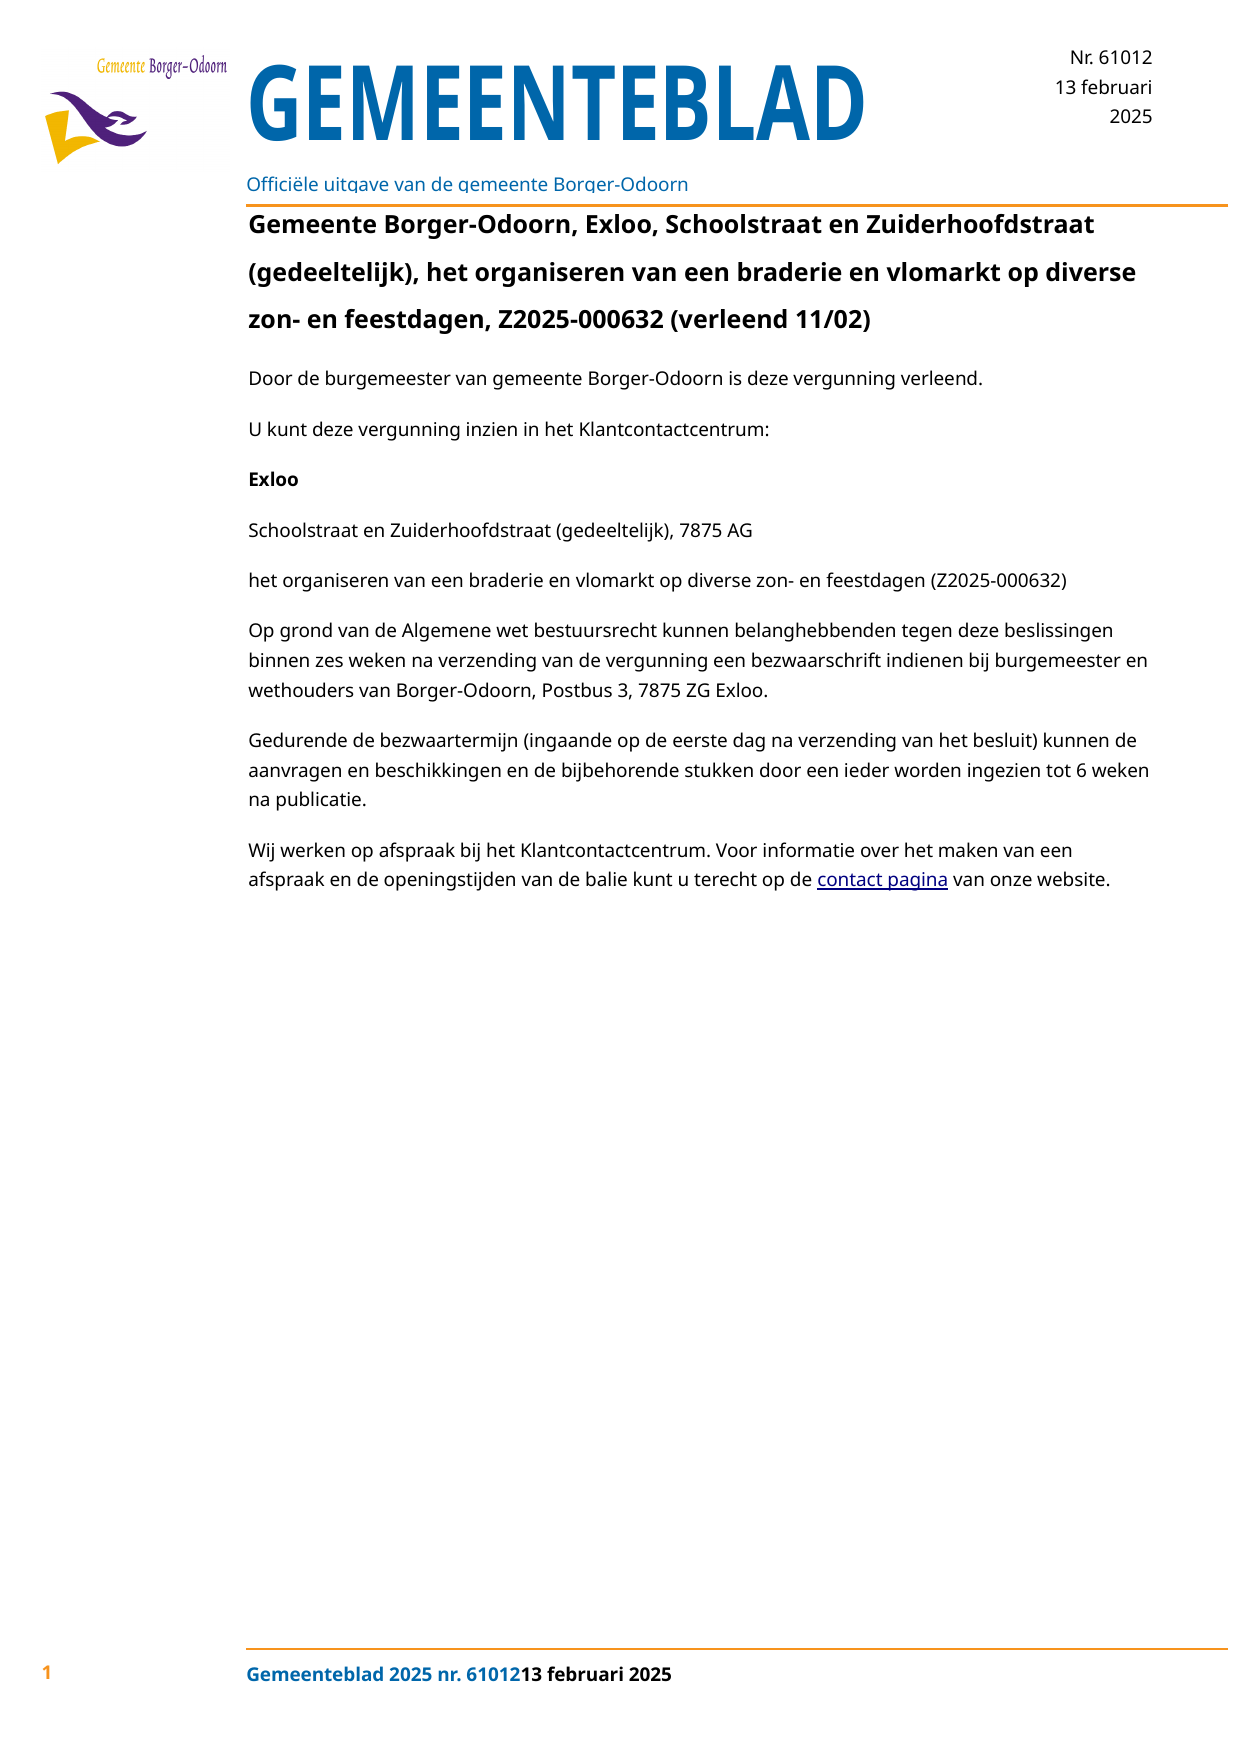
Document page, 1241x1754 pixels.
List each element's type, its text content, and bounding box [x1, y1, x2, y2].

text het organiseren van een braderie en vlomarkt op diverse zon- en feestdagen (Z2025-000632) [248, 567, 1152, 593]
text Exloo [248, 466, 1152, 492]
text Wij werken op afspraak bij het Klantcontactcentrum. Voor informatie over het maken van een afspraak en de openingstijden van de balie kunt u terecht op de contact pagina van onze website. [248, 837, 1152, 892]
text Schoolstraat en Zuiderhoofdstraat (gedeeltelijk), 7875 AG [248, 517, 1152, 542]
text U kunt deze vergunning inzien in het Klantcontactcentrum: [248, 416, 1152, 442]
text Gemeente Borger-Odoorn, Exloo, Schoolstraat en Zuiderhoofdstraat (gedeeltelijk), het organiseren van een braderie en vlomarkt op diverse zon- en feestdagen, Z2025-000632 (verleend 11/02) [248, 207, 1152, 336]
picture [41, 47, 231, 172]
text Op grond van de Algemene wet bestuursrecht kunnen belanghebbenden tegen deze beslissingen binnen zes weken na verzending van de vergunning een bezwaarschrift indienen bij burgemeester en wethouders van Borger-Odoorn, Postbus 3, 7875 ZG Exloo. [248, 618, 1152, 702]
text Door de burgemeester van gemeente Borger-Odoorn is deze vergunning verleend. [248, 366, 1152, 391]
text Gedurende de bezwaartermijn (ingaande op de eerste dag na verzending van het besluit) kunnen de aanvragen en beschikkingen en de bijbehorende stukken door een ieder worden ingezien tot 6 weken na publicatie. [248, 727, 1152, 812]
